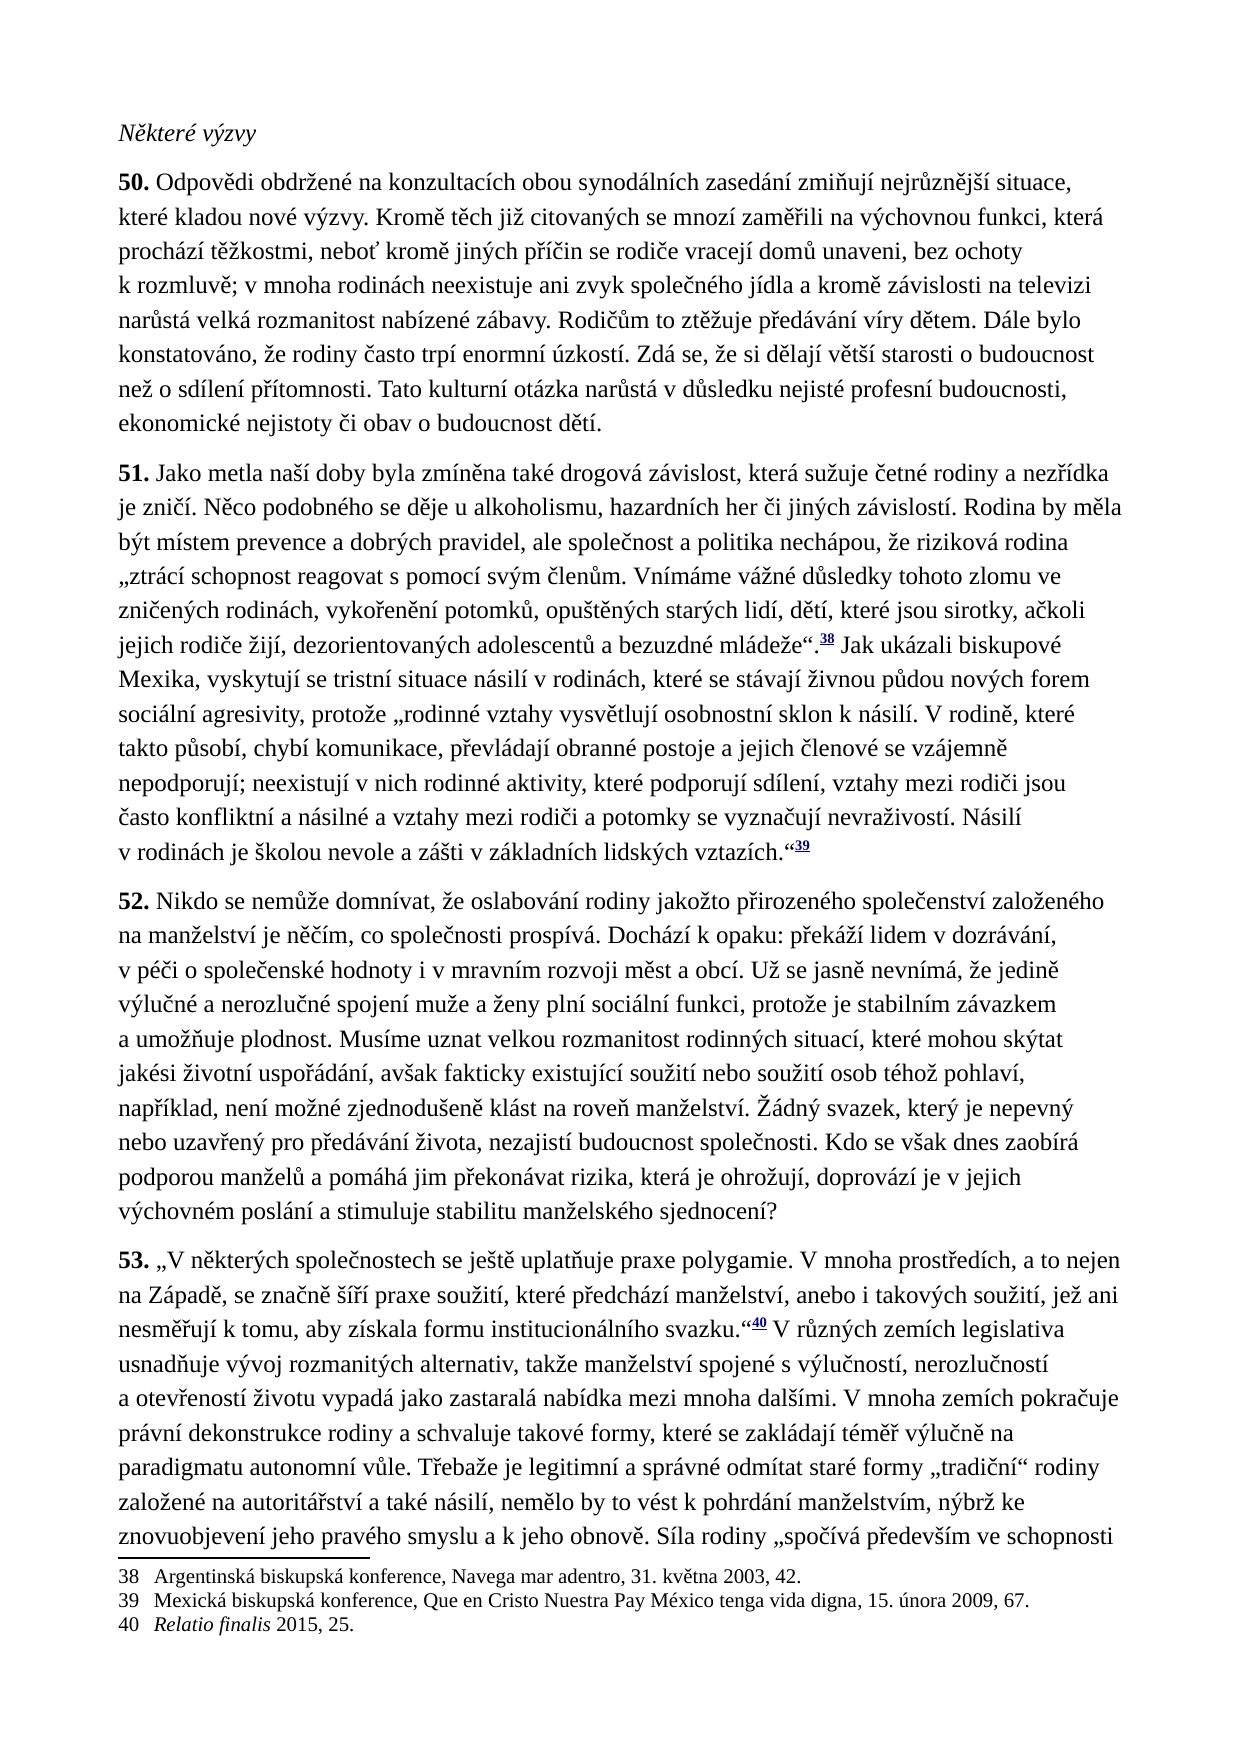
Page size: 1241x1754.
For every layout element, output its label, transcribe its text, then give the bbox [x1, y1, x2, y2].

text Argentinská biskupská konference, Navega mar adentro, 31. května 2003, 42. [118, 1564, 1122, 1588]
text 52. Nikdo se nemůže domnívat, že oslabování rodiny jakožto přirozeného společenství založeného na manželství je něčím, co společnosti prospívá. Dochází k opaku: překáží lidem v dozrávání, v péči o společenské hodnoty i v mravním rozvoji měst a obcí. Už se jasně nevnímá, že jedině výlučné a nerozlučné spojení muže a ženy plní sociální funkci, protože je stabilním závazkem a umožňuje plodnost. Musíme uznat velkou rozmanitost rodinných situací, které mohou skýtat jakési životní uspořádání, avšak fakticky existující soužití nebo soužití osob téhož pohlaví, například, není možné zjednodušeně klást na roveň manželství. Žádný svazek, který je nepevný nebo uzavřený pro předávání života, nezajistí budoucnost společnosti. Kdo se však dnes zaobírá podporou manželů a pomáhá jim překonávat rizika, která je ohrožují, doprovází je v jejich výchovném poslání a stimuluje stabilitu manželského sjednocení? [118, 886, 1122, 1225]
text 51. Jako metla naší doby byla zmíněna také drogová závislost, která sužuje četné rodiny a nezřídka je zničí. Něco podobného se děje u alkoholismu, hazardních her či jiných závislostí. Rodina by měla být místem prevence a dobrých pravidel, ale společnost a politika nechápou, že riziková rodina „ztrácí schopnost reagovat s pomocí svým členům. Vnímáme vážné důsledky tohoto zlomu ve zničených rodinách, vykořenění potomků, opuštěných starých lidí, dětí, které jsou sirotky, ačkoli jejich rodiče žijí, dezorientovaných adolescentů a bezuzdné mládeže“. Jak ukázali biskupové Mexika, vyskytují se tristní situace násilí v rodinách, které se stávají živnou půdou nových forem sociální agresivity, protože „rodinné vztahy vysvětlují osobnostní sklon k násilí. V rodině, které takto působí, chybí komunikace, převládají obranné postoje a jejich členové se vzájemně nepodporují; neexistují v nich rodinné aktivity, které podporují sdílení, vztahy mezi rodiči jsou často konfliktní a násilné a vztahy mezi rodiči a potomky se vyznačují nevraživostí. Násilí v rodinách je školou nevole a zášti v základních lidských vztazích.“ [118, 458, 1122, 866]
text Mexická biskupská konference, Que en Cristo Nuestra Pay México tenga vida digna, 15. února 2009, 67. [118, 1588, 1122, 1612]
text Relatio finalis 2015, 25. [118, 1612, 1122, 1636]
text Některé výzvy [118, 118, 1122, 147]
text 50. Odpovědi obdržené na konzultacích obou synodálních zasedání zmiňují nejrůznější situace, které kladou nové výzvy. Kromě těch již citovaných se mnozí zaměřili na výchovnou funkci, která prochází těžkostmi, neboť kromě jiných příčin se rodiče vracejí domů unaveni, bez ochoty k rozmluvě; v mnoha rodinách neexistuje ani zvyk společného jídla a kromě závislosti na televizi narůstá velká rozmanitost nabízené zábavy. Rodičům to ztěžuje předávání víry dětem. Dále bylo konstatováno, že rodiny často trpí enormní úzkostí. Zdá se, že si dělají větší starosti o budoucnost než o sdílení přítomnosti. Tato kulturní otázka narůstá v důsledku nejisté profesní budoucnosti, ekonomické nejistoty či obav o budoucnost dětí. [118, 167, 1122, 437]
text 53. „V některých společnostech se ještě uplatňuje praxe polygamie. V mnoha prostředích, a to nejen na Západě, se značně šíří praxe soužití, které předchází manželství, anebo i takových soužití, jež ani nesměřují k tomu, aby získala formu institucionálního svazku.“ V různých zemích legislativa usnadňuje vývoj rozmanitých alternativ, takže manželství spojené s výlučností, nerozlučností a otevřeností životu vypadá jako zastaralá nabídka mezi mnoha dalšími. V mnoha zemích pokračuje právní dekonstrukce rodiny a schvaluje takové formy, které se zakládají téměř výlučně na paradigmatu autonomní vůle. Třebaže je legitimní a správné odmítat staré formy „tradiční“ rodiny založené na autoritářství a také násilí, nemělo by to vést k pohrdání manželstvím, nýbrž ke znovuobjevení jeho pravého smyslu a k jeho obnově. Síla rodiny „spočívá především ve schopnosti [118, 1245, 1122, 1550]
